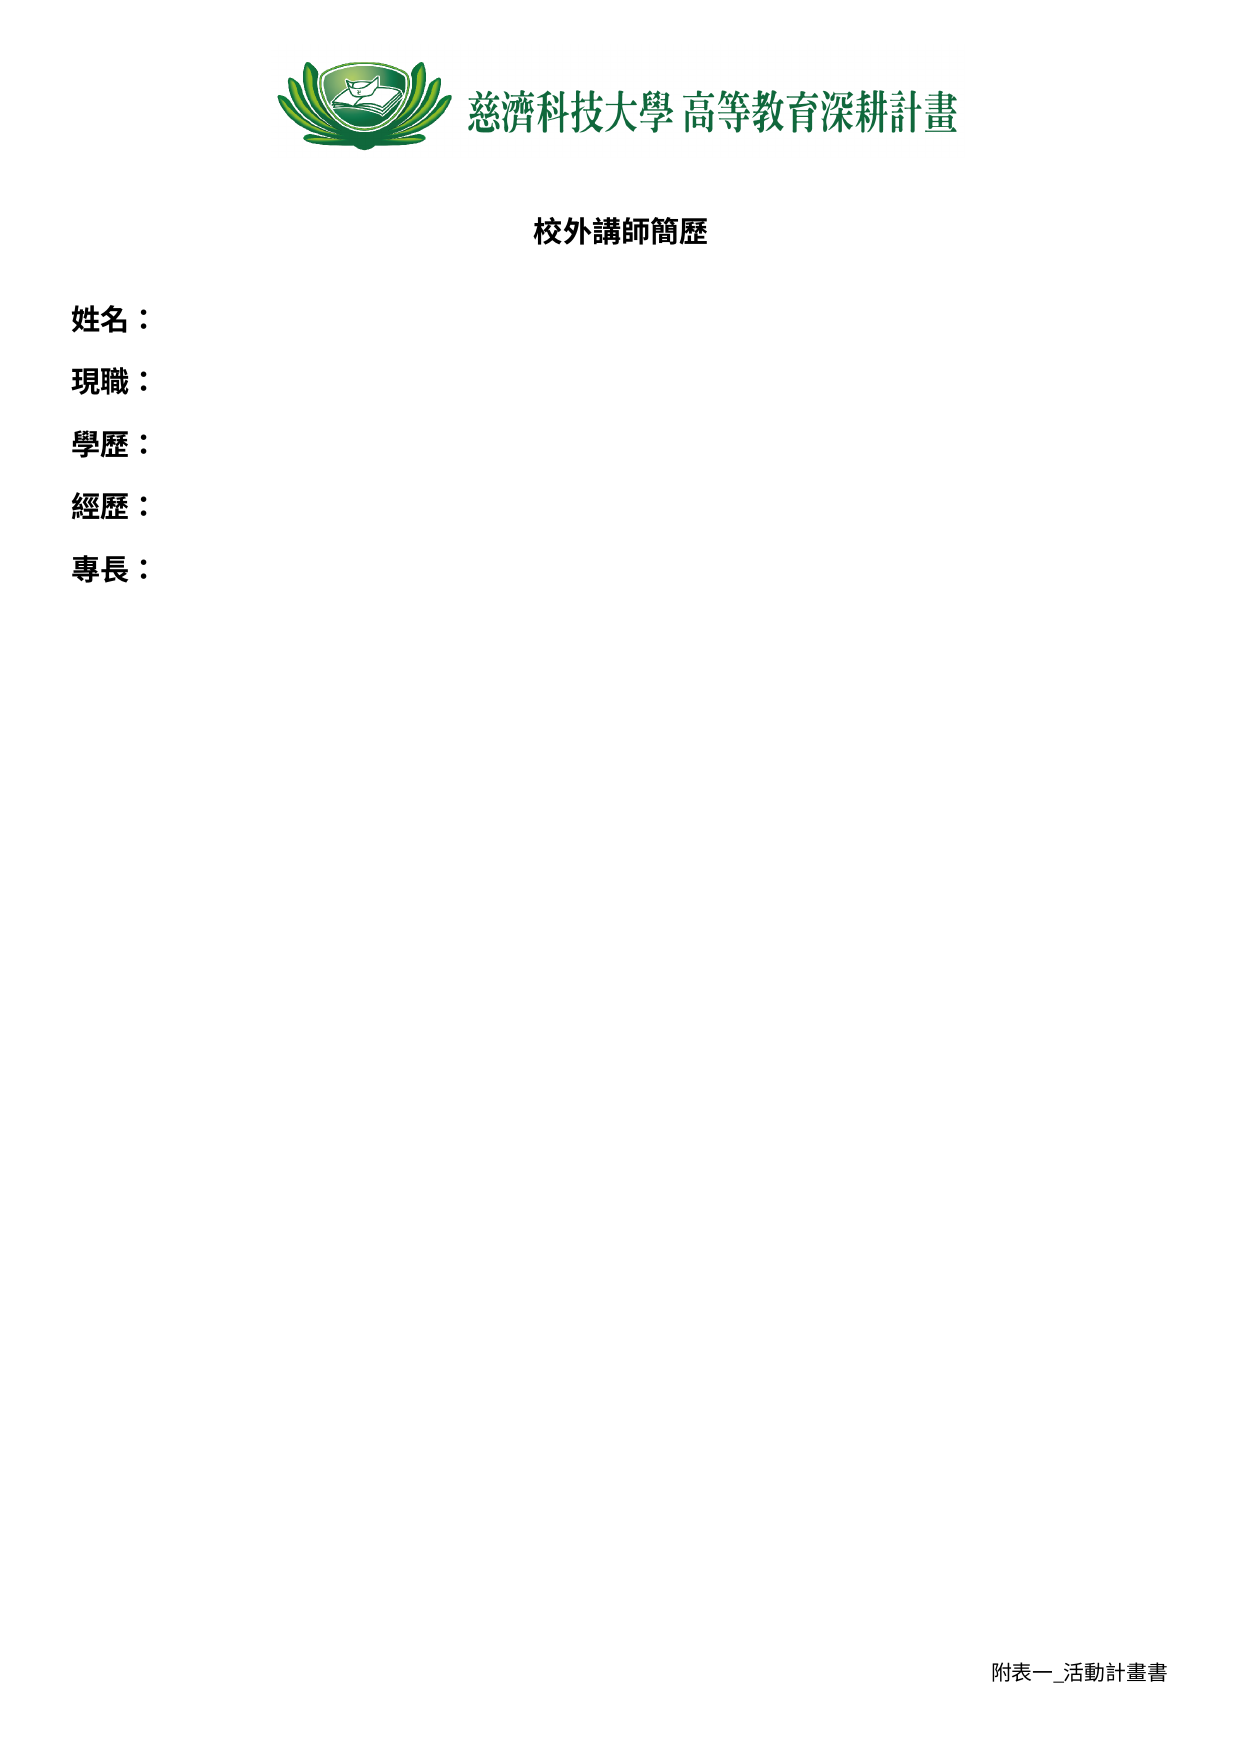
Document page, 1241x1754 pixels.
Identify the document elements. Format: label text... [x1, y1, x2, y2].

text 經歷： [71, 463, 1165, 526]
text 校外講師簡歷 [71, 188, 1165, 251]
text 姓名： [71, 276, 1165, 338]
text 學歷： [71, 401, 1165, 463]
text 現職： [71, 338, 1165, 401]
text 專長： [71, 526, 1165, 588]
